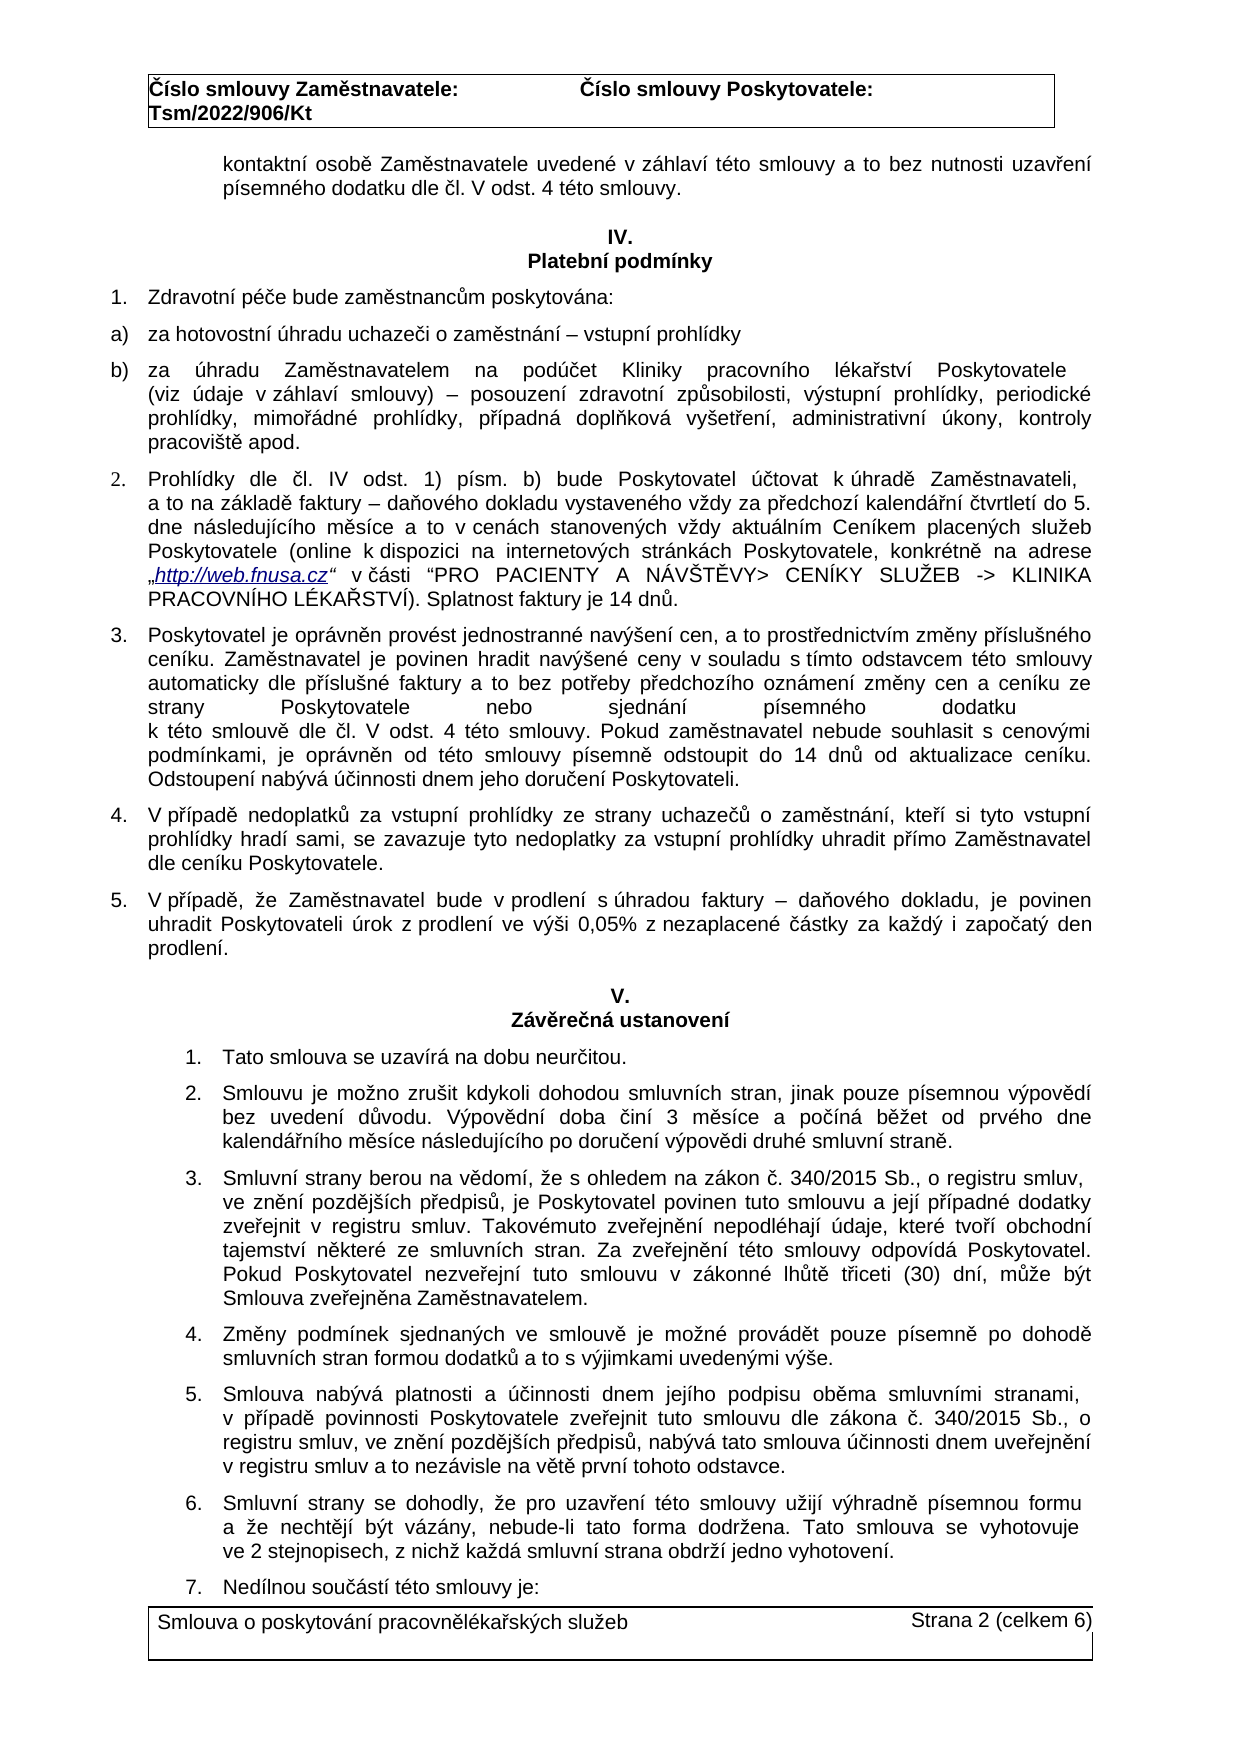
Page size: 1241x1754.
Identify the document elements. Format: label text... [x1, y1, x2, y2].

list Zdravotní péče bude zaměstnancům poskytována: [110, 285, 1093, 309]
text V. [148, 984, 1093, 1008]
text IV. [148, 225, 1093, 249]
text Závěrečná ustanovení [148, 1008, 1093, 1032]
text Platební podmínky [148, 249, 1093, 273]
list za úhradu Zaměstnavatelem na podúčet Kliniky pracovního lékařství Poskytovatele (viz údaje v záhlaví smlouvy) – posouzení zdravotní způsobilosti, výstupní prohlídky, periodické prohlídky, mimořádné prohlídky, případná doplňková vyšetření, administrativní úkony, kontroly pracoviště apod. [110, 358, 1093, 454]
list Prohlídky dle čl. IV odst. 1) písm. b) bude Poskytovatel účtovat k úhradě Zaměstnavateli, a to na základě faktury – daňového dokladu vystaveného vždy za předchozí kalendářní čtvrtletí do 5. dne následujícího měsíce a to v cenách stanovených vždy aktuálním Ceníkem placených služeb Poskytovatele (online k dispozici na internetových stránkách Poskytovatele, konkrétně na adrese „http://web.fnusa.cz“ v části “PRO PACIENTY A NÁVŠTĚVY> CENÍKY SLUŽEB -> KLINIKA PRACOVNÍHO LÉKAŘSTVÍ). Splatnost faktury je 14 dnů. [110, 466, 1093, 610]
list Poskytovatel je oprávněn provést jednostranné navýšení cen, a to prostřednictvím změny příslušného ceníku. Zaměstnavatel je povinen hradit navýšené ceny v souladu s tímto odstavcem této smlouvy automaticky dle příslušné faktury a to bez potřeby předchozího oznámení změny cen a ceníku ze strany Poskytovatele nebo sjednání písemného dodatku k této smlouvě dle čl. V odst. 4 této smlouvy. Pokud zaměstnavatel nebude souhlasit s cenovými podmínkami, je oprávněn od této smlouvy písemně odstoupit do 14 dnů od aktualizace ceníku. Odstoupení nabývá účinnosti dnem jeho doručení Poskytovateli. [110, 623, 1093, 791]
list Smluvní strany berou na vědomí, že s ohledem na zákon č. 340/2015 Sb., o registru smluv, ve znění pozdějších předpisů, je Poskytovatel povinen tuto smlouvu a její případné dodatky zveřejnit v registru smluv. Takovémuto zveřejnění nepodléhají údaje, které tvoří obchodní tajemství některé ze smluvních stran. Za zveřejnění této smlouvy odpovídá Poskytovatel. Pokud Poskytovatel nezveřejní tuto smlouvu v zákonné lhůtě třiceti (30) dní, může být Smlouva zveřejněna Zaměstnavatelem. [185, 1166, 1093, 1309]
list V případě, že Zaměstnavatel bude v prodlení s úhradou faktury – daňového dokladu, je povinen uhradit Poskytovateli úrok z prodlení ve výši 0,05% z nezaplacené částky za každý i započatý den prodlení. [110, 887, 1093, 959]
list Smlouva nabývá platnosti a účinnosti dnem jejího podpisu oběma smluvními stranami, v případě povinnosti Poskytovatele zveřejnit tuto smlouvu dle zákona č. 340/2015 Sb., o registru smluv, ve znění pozdějších předpisů, nabývá tato smlouva účinnosti dnem uveřejnění v registru smluv a to nezávisle na větě první tohoto odstavce. [185, 1382, 1093, 1478]
list Tato smlouva se uzavírá na dobu neurčitou. [185, 1045, 1093, 1069]
list Smlouvu je možno zrušit kdykoli dohodou smluvních stran, jinak pouze písemnou výpovědí bez uvedení důvodu. Výpovědní doba činí 3 měsíce a počíná běžet od prvého dne kalendářního měsíce následujícího po doručení výpovědi druhé smluvní straně. [185, 1081, 1093, 1153]
list V případě nedoplatků za vstupní prohlídky ze strany uchazečů o zaměstnání, kteří si tyto vstupní prohlídky hradí sami, se zavazuje tyto nedoplatky za vstupní prohlídky uhradit přímo Zaměstnavatel dle ceníku Poskytovatele. [110, 803, 1093, 875]
list Smluvní strany se dohodly, že pro uzavření této smlouvy užijí výhradně písemnou formu a že nechtějí být vázány, nebude-li tato forma dodržena. Tato smlouva se vyhotovuje ve 2 stejnopisech, z nichž každá smluvní strana obdrží jedno vyhotovení. [185, 1491, 1093, 1562]
list za hotovostní úhradu uchazeči o zaměstnání – vstupní prohlídky [110, 322, 1093, 346]
list Změny podmínek sjednaných ve smlouvě je možné provádět pouze písemně po dohodě smluvních stran formou dodatků a to s výjimkami uvedenými výše. [185, 1322, 1093, 1370]
list kontaktní osobě Zaměstnavatele uvedené v záhlaví této smlouvy a to bez nutnosti uzavření písemného dodatku dle čl. V odst. 4 této smlouvy. [185, 152, 1093, 200]
list Nedílnou součástí této smlouvy je: [185, 1575, 1093, 1599]
